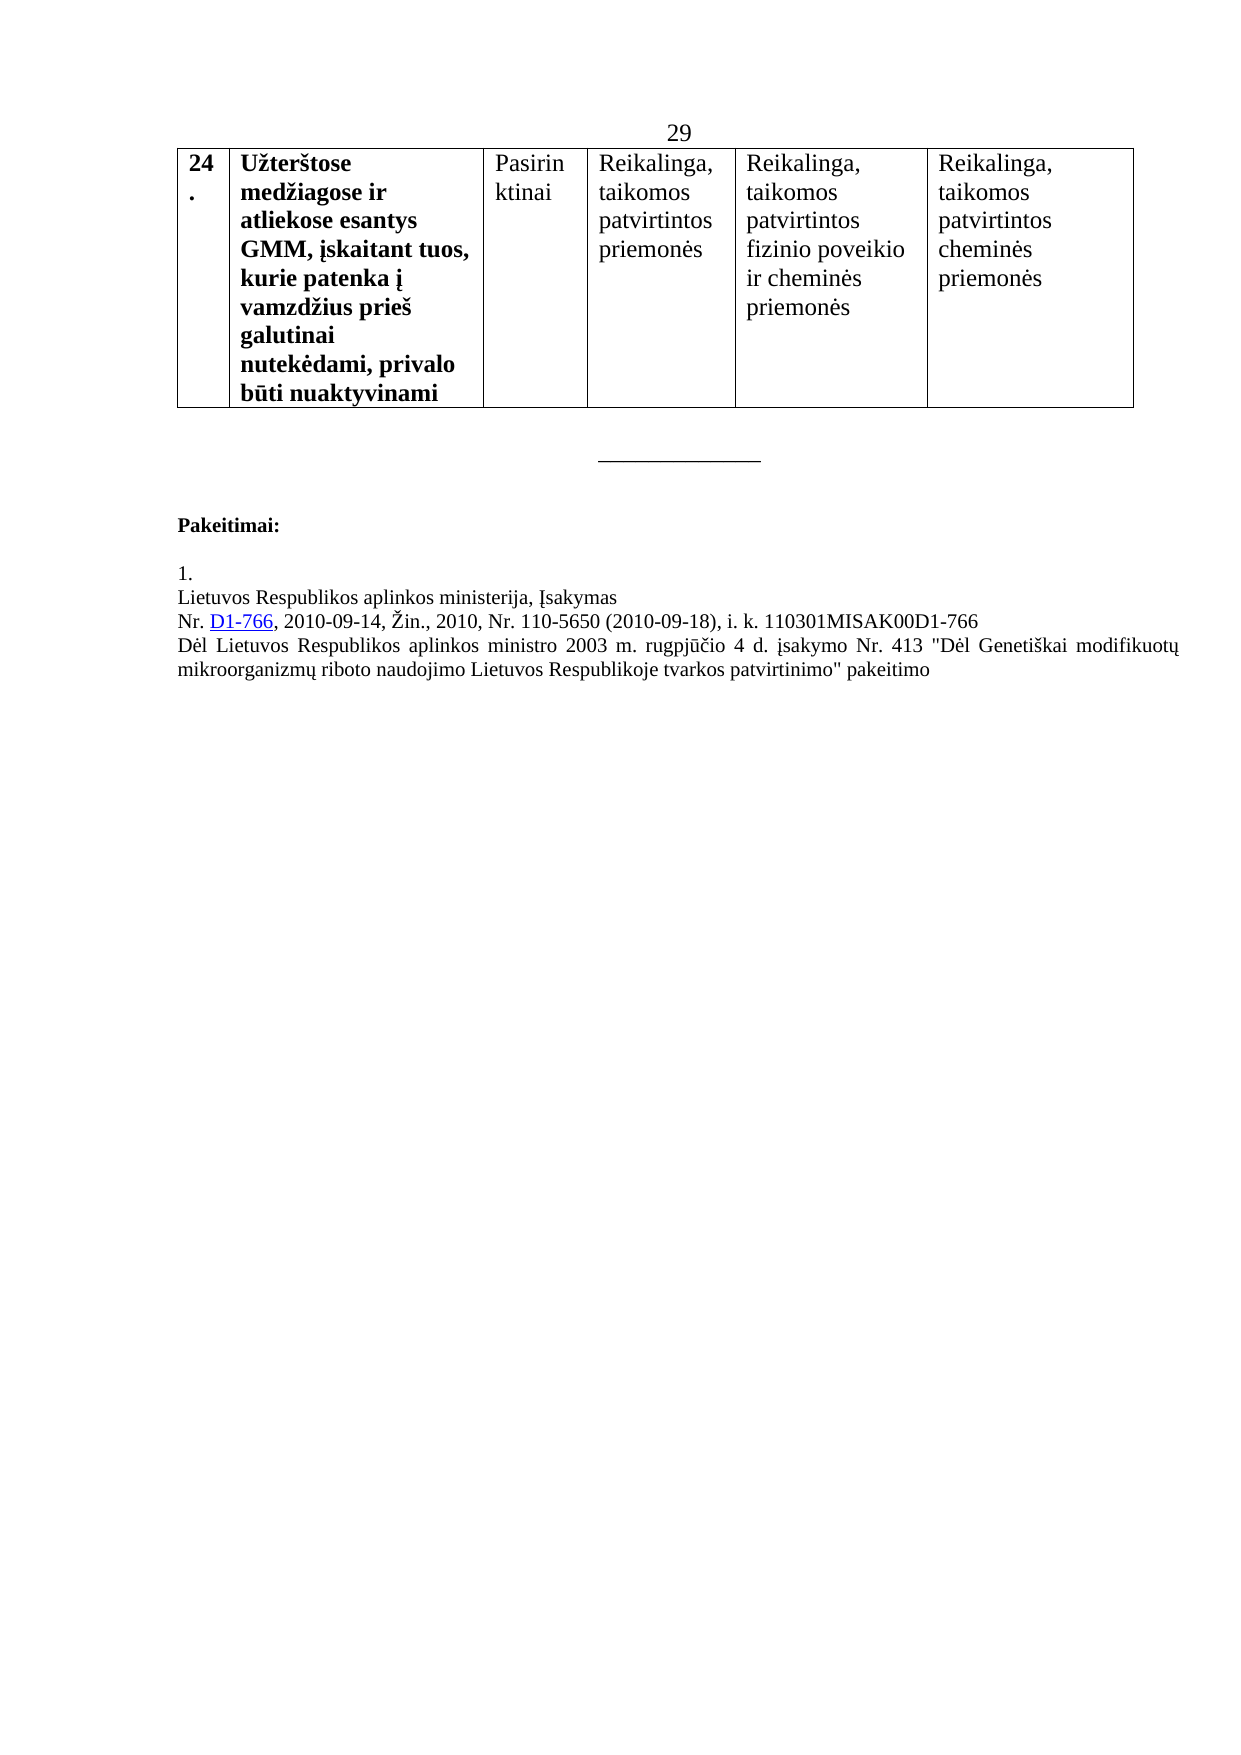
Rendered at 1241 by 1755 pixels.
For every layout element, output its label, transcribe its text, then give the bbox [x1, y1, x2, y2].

table_cell Užterštose medžiagose ir atliekose esantys GMM, įskaitant tuos, kurie patenka į vamzdžius prieš galutinai nutekėdami, privalo būti nuaktyvinami [230, 149, 483, 407]
text 1. [177, 561, 1181, 585]
table_cell Pasirinktinai [484, 149, 587, 407]
text Dėl Lietuvos Respublikos aplinkos ministro 2003 m. rugpjūčio 4 d. įsakymo Nr. 413 "Dėl Genetiškai modifikuotų mikroorganizmų riboto naudojimo Lietuvos Respublikoje tvarkos patvirtinimo" pakeitimo [177, 633, 1181, 681]
table_cell Reikalinga, taikomos patvirtintos fizinio poveikio ir cheminės priemonės [736, 149, 927, 407]
text Pakeitimai: [177, 513, 1181, 537]
text Lietuvos Respublikos aplinkos ministerija, Įsakymas [177, 585, 1181, 609]
text Nr. D1-766, 2010-09-14, Žin., 2010, Nr. 110-5650 (2010-09-18), i. k. 110301MISAK00D1-766 [177, 609, 1181, 633]
text _____________ [177, 436, 1181, 465]
table_cell Reikalinga, taikomos patvirtintos priemonės [588, 149, 735, 407]
table_cell Reikalinga, taikomos patvirtintos cheminės priemonės [928, 149, 1133, 407]
table_cell 24. [178, 149, 229, 407]
